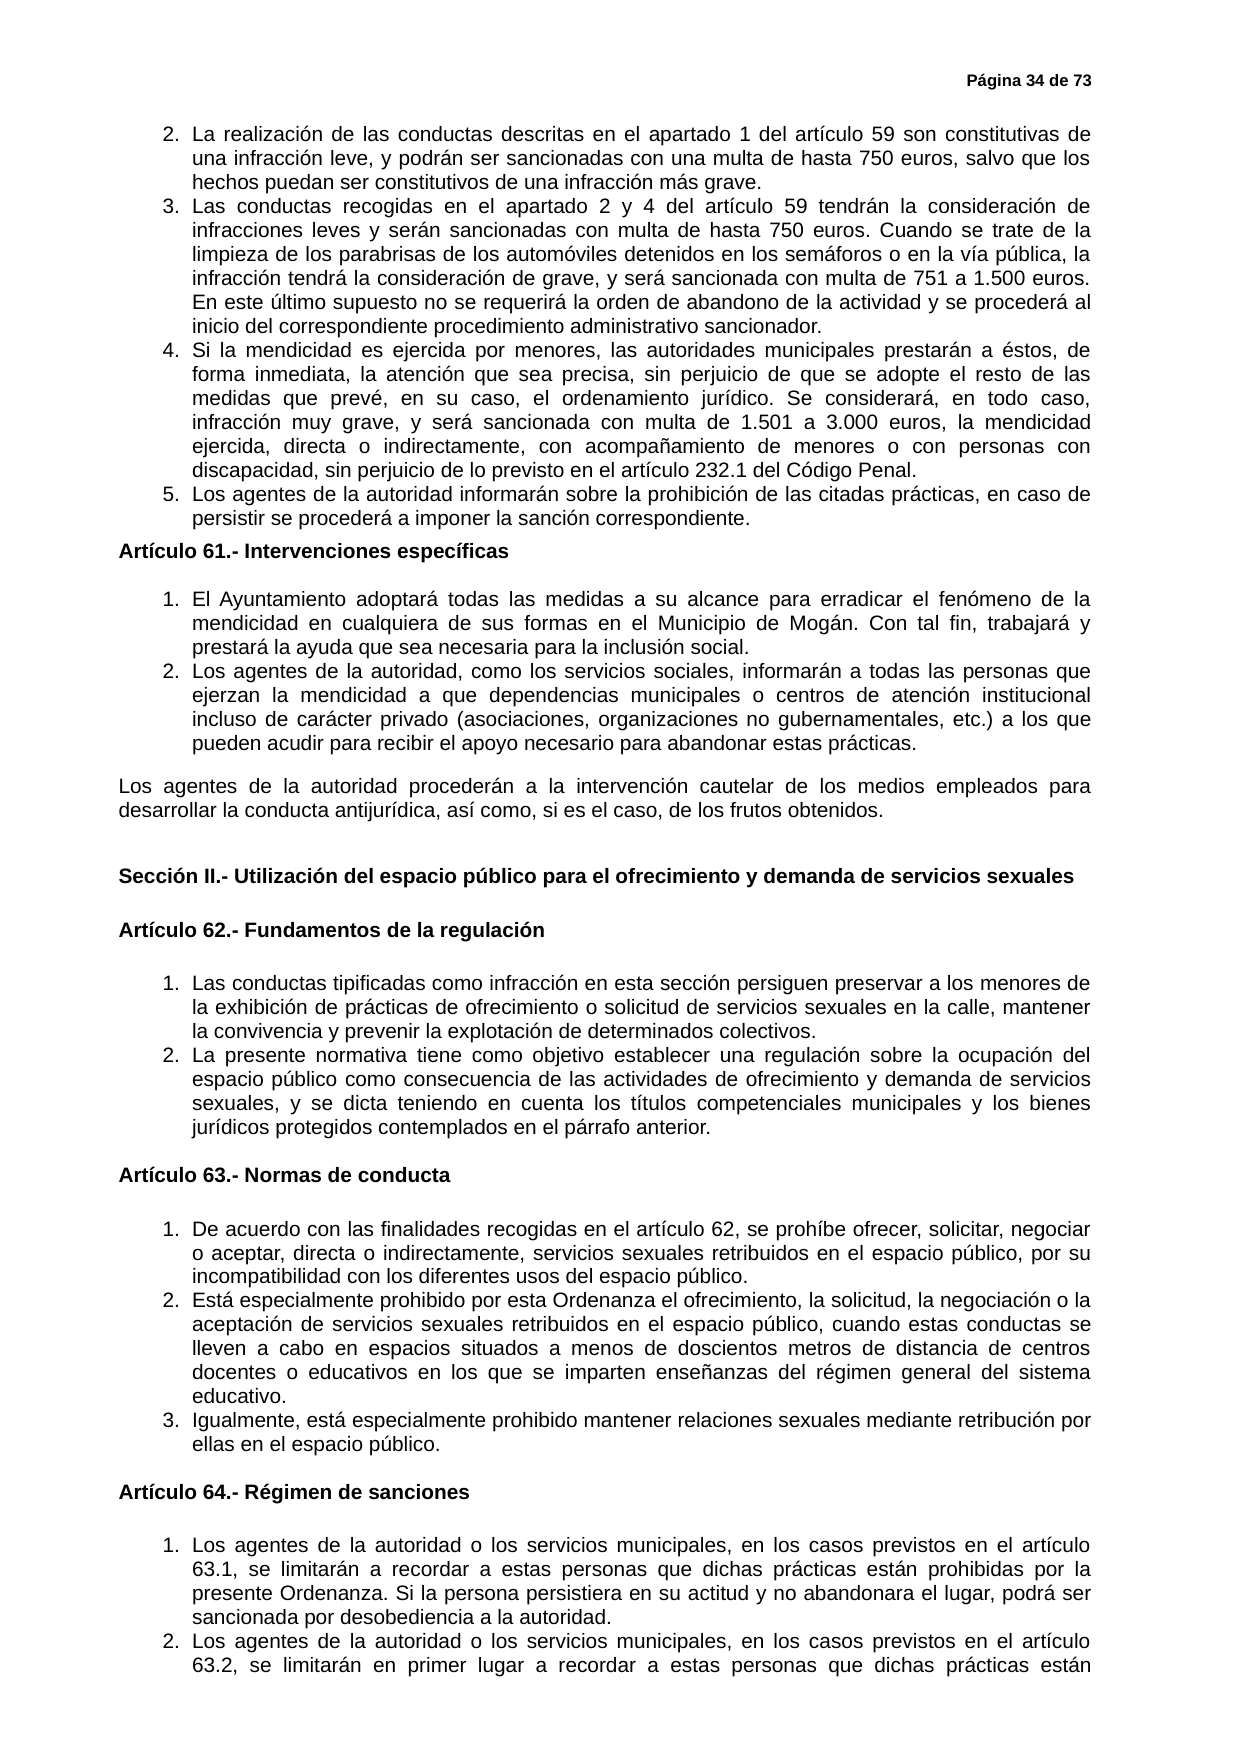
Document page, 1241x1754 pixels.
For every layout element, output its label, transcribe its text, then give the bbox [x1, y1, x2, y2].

list Los agentes de la autoridad informarán sobre la prohibición de las citadas prácticas, en caso de persistir se procederá a imponer la sanción correspondiente. [162, 481, 1092, 529]
list Las conductas recogidas en el apartado 2 y 4 del artículo 59 tendrán la consideración de infracciones leves y serán sancionadas con multa de hasta 750 euros. Cuando se trate de la limpieza de los parabrisas de los automóviles detenidos en los semáforos o en la vía pública, la infracción tendrá la consideración de grave, y será sancionada con multa de 751 a 1.500 euros. En este último supuesto no se requerirá la orden de abandono de la actividad y se procederá al inicio del correspondiente procedimiento administrativo sancionador. [162, 194, 1092, 338]
list Los agentes de la autoridad o los servicios municipales, en los casos previstos en el artículo 63.2, se limitarán en primer lugar a recordar a estas personas que dichas prácticas están [162, 1629, 1092, 1677]
subtitle Artículo 61.- Intervenciones específicas [118, 539, 1092, 563]
text Los agentes de la autoridad procederán a la intervención cautelar de los medios empleados para desarrollar la conducta antijurídica, así como, si es el caso, de los frutos obtenidos. [118, 774, 1092, 822]
list La realización de las conductas descritas en el apartado 1 del artículo 59 son constitutivas de una infracción leve, y podrán ser sancionadas con una multa de hasta 750 euros, salvo que los hechos puedan ser constitutivos de una infracción más grave. [162, 122, 1092, 194]
list De acuerdo con las finalidades recogidas en el artículo 62, se prohíbe ofrecer, solicitar, negociar o aceptar, directa o indirectamente, servicios sexuales retribuidos en el espacio público, por su incompatibilidad con los diferentes usos del espacio público. [162, 1216, 1092, 1288]
list Los agentes de la autoridad, como los servicios sociales, informarán a todas las personas que ejerzan la mendicidad a que dependencias municipales o centros de atención institucional incluso de carácter privado (asociaciones, organizaciones no gubernamentales, etc.) a los que pueden acudir para recibir el apoyo necesario para abandonar estas prácticas. [162, 659, 1092, 755]
list Los agentes de la autoridad o los servicios municipales, en los casos previstos en el artículo 63.1, se limitarán a recordar a estas personas que dichas prácticas están prohibidas por la presente Ordenanza. Si la persona persistiera en su actitud y no abandonara el lugar, podrá ser sancionada por desobediencia a la autoridad. [162, 1533, 1092, 1629]
list Las conductas tipificadas como infracción en esta sección persiguen preservar a los menores de la exhibición de prácticas de ofrecimiento o solicitud de servicios sexuales en la calle, mantener la convivencia y prevenir la explotación de determinados colectivos. [162, 971, 1092, 1043]
list La presente normativa tiene como objetivo establecer una regulación sobre la ocupación del espacio público como consecuencia de las actividades de ofrecimiento y demanda de servicios sexuales, y se dicta teniendo en cuenta los títulos competenciales municipales y los bienes jurídicos protegidos contemplados en el párrafo anterior. [162, 1043, 1092, 1139]
subtitle Sección II.- Utilización del espacio público para el ofrecimiento y demanda de servicios sexuales [118, 864, 1092, 888]
list Igualmente, está especialmente prohibido mantener relaciones sexuales mediante retribución por ellas en el espacio público. [162, 1408, 1092, 1456]
list El Ayuntamiento adoptará todas las medidas a su alcance para erradicar el fenómeno de la mendicidad en cualquiera de sus formas en el Municipio de Mogán. Con tal fin, trabajará y prestará la ayuda que sea necesaria para la inclusión social. [162, 587, 1092, 659]
subtitle Artículo 62.- Fundamentos de la regulación [118, 918, 1092, 942]
list Está especialmente prohibido por esta Ordenanza el ofrecimiento, la solicitud, la negociación o la aceptación de servicios sexuales retribuidos en el espacio público, cuando estas conductas se lleven a cabo en espacios situados a menos de doscientos metros de distancia de centros docentes o educativos en los que se imparten enseñanzas del régimen general del sistema educativo. [162, 1288, 1092, 1408]
subtitle Artículo 64.- Régimen de sanciones [118, 1480, 1092, 1504]
list Si la mendicidad es ejercida por menores, las autoridades municipales prestarán a éstos, de forma inmediata, la atención que sea precisa, sin perjuicio de que se adopte el resto de las medidas que prevé, en su caso, el ordenamiento jurídico. Se considerará, en todo caso, infracción muy grave, y será sancionada con multa de 1.501 a 3.000 euros, la mendicidad ejercida, directa o indirectamente, con acompañamiento de menores o con personas con discapacidad, sin perjuicio de lo previsto en el artículo 232.1 del Código Penal. [162, 338, 1092, 481]
subtitle Artículo 63.- Normas de conducta [118, 1163, 1092, 1187]
